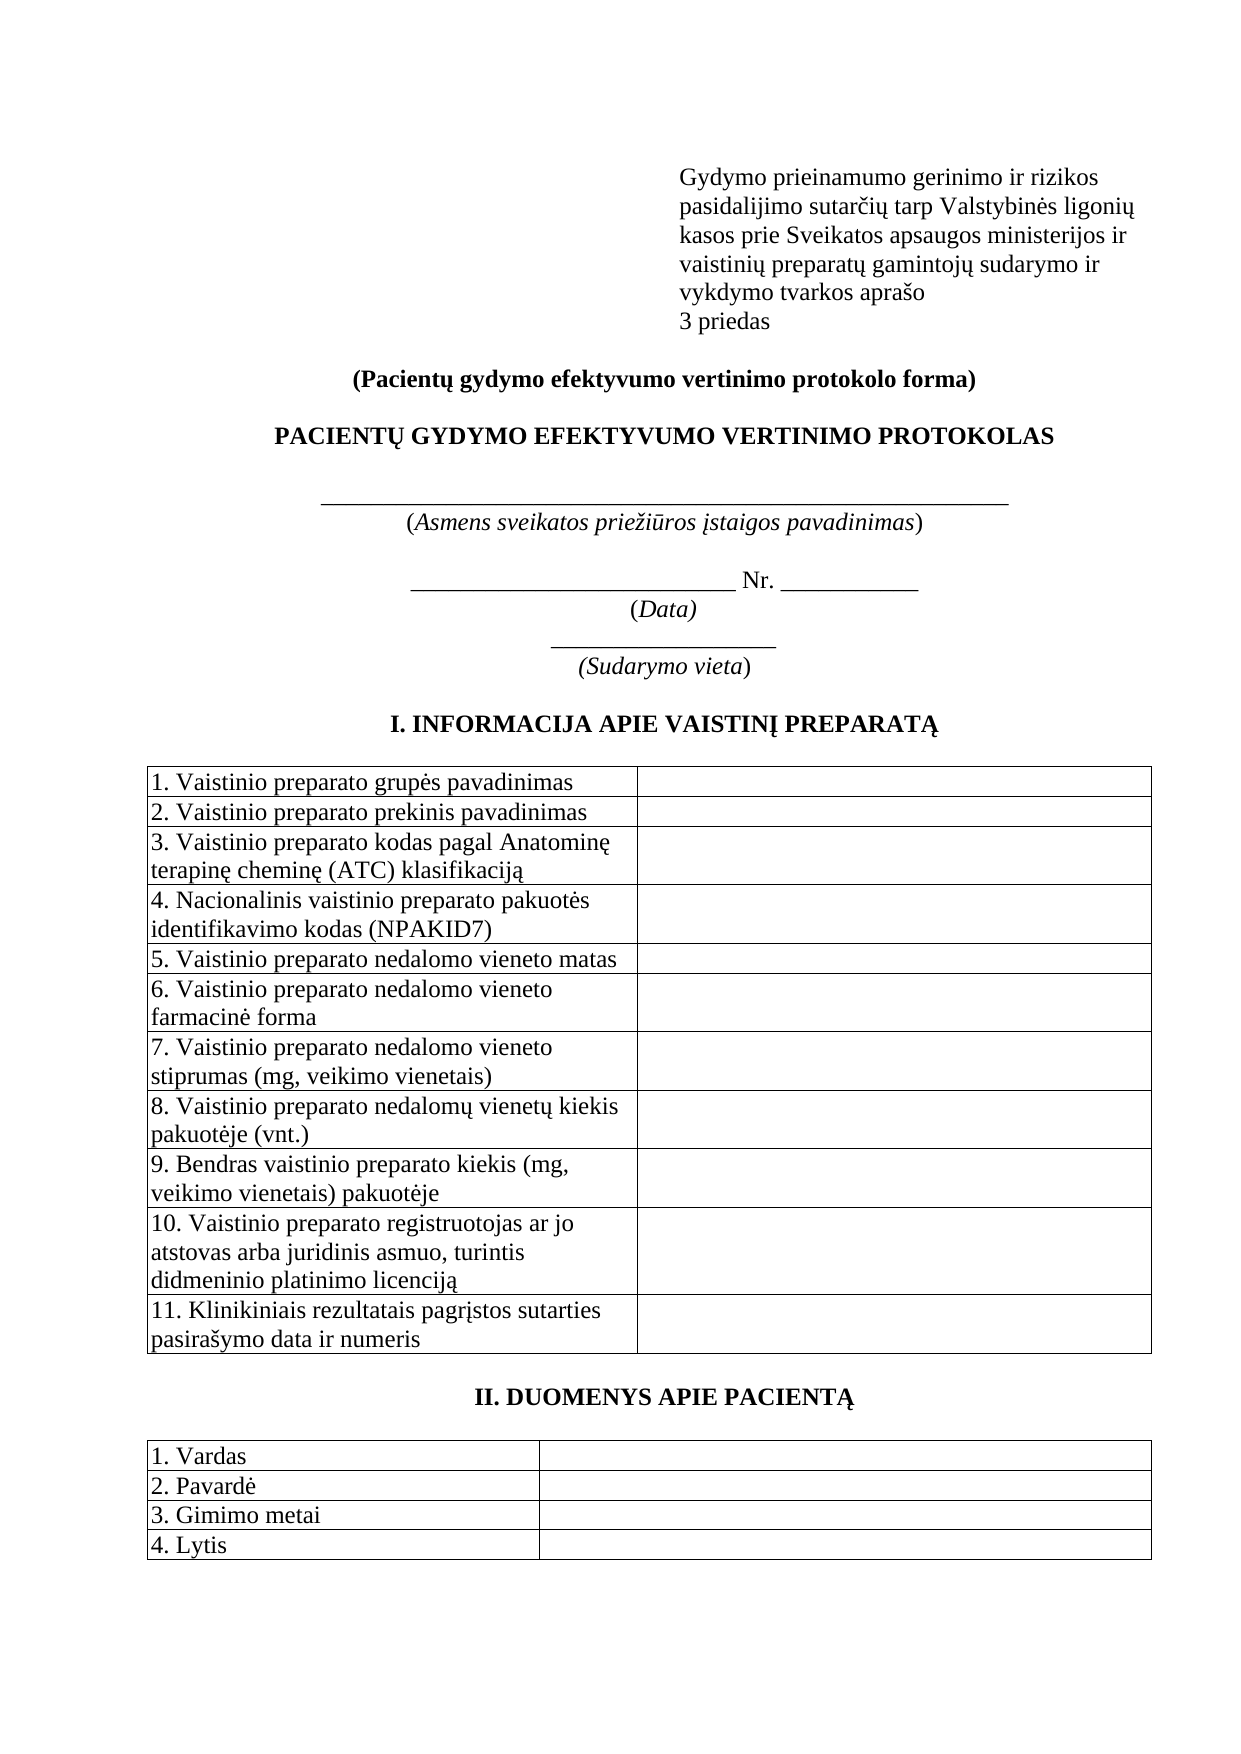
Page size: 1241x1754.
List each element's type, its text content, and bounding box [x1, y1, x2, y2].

table_cell 2. Pavardė [148, 1471, 539, 1499]
text 3 priedas [679, 306, 1181, 335]
text (Data) [148, 594, 1181, 622]
table_cell [638, 1149, 1151, 1207]
table_cell 5. Vaistinio preparato nedalomo vieneto matas [148, 944, 637, 973]
table_header [540, 1441, 1151, 1470]
table_cell 11. Klinikiniais rezultatais pagrįstos sutarties pasirašymo data ir numeris [148, 1295, 637, 1353]
text (Sudarymo vieta) [148, 651, 1181, 680]
text (Asmens sveikatos priežiūros įstaigos pavadinimas) [148, 507, 1181, 536]
text Gydymo prieinamumo gerinimo ir rizikos pasidalijimo sutarčių tarp Valstybinės ligonių kasos prie Sveikatos apsaugos ministerijos ir vaistinių preparatų gamintojų sudarymo ir vykdymo tvarkos aprašo [679, 162, 1181, 306]
table_cell [638, 797, 1151, 826]
table_cell [638, 827, 1151, 884]
table_cell [638, 885, 1151, 943]
table_cell [638, 974, 1151, 1031]
table_cell 9. Bendras vaistinio preparato kiekis (mg, veikimo vienetais) pakuotėje [148, 1149, 637, 1207]
table_cell [540, 1501, 1151, 1529]
table_cell [540, 1471, 1151, 1499]
table_cell 2. Vaistinio preparato prekinis pavadinimas [148, 797, 637, 826]
table_cell [638, 944, 1151, 973]
table_cell 6. Vaistinio preparato nedalomo vieneto farmacinė forma [148, 974, 637, 1031]
text PACIENTŲ GYDYMO EFEKTYVUMO VERTINIMO PROTOKOLAS [148, 421, 1181, 450]
text __________________________ Nr. ___________ [148, 565, 1181, 594]
table_header 1. Vaistinio preparato grupės pavadinimas [148, 767, 637, 796]
table_cell 8. Vaistinio preparato nedalomų vienetų kiekis pakuotėje (vnt.) [148, 1091, 637, 1148]
table_cell [638, 1295, 1151, 1353]
text _______________________________________________________ [148, 479, 1181, 507]
table_cell 3. Vaistinio preparato kodas pagal Anatominę terapinę cheminę (ATC) klasifikaciją [148, 827, 637, 884]
table_cell [638, 1208, 1151, 1294]
table_cell 3. Gimimo metai [148, 1501, 539, 1529]
text II. DUOMENYS APIE PACIENTĄ [148, 1382, 1181, 1411]
text __________________ [148, 622, 1181, 651]
table_cell 4. Lytis [148, 1530, 539, 1559]
table_header 1. Vardas [148, 1441, 539, 1470]
table_cell 7. Vaistinio preparato nedalomo vieneto stiprumas (mg, veikimo vienetais) [148, 1032, 637, 1090]
table_cell [540, 1530, 1151, 1559]
table_cell [638, 1091, 1151, 1148]
text (Pacientų gydymo efektyvumo vertinimo protokolo forma) [148, 364, 1181, 392]
text I. INFORMACIJA APIE VAISTINĮ PREPARATĄ [148, 709, 1181, 737]
table_cell 4. Nacionalinis vaistinio preparato pakuotės identifikavimo kodas (NPAKID7) [148, 885, 637, 943]
table_header [638, 767, 1151, 796]
table_cell [638, 1032, 1151, 1090]
table_cell 10. Vaistinio preparato registruotojas ar jo atstovas arba juridinis asmuo, turintis didmeninio platinimo licenciją [148, 1208, 637, 1294]
